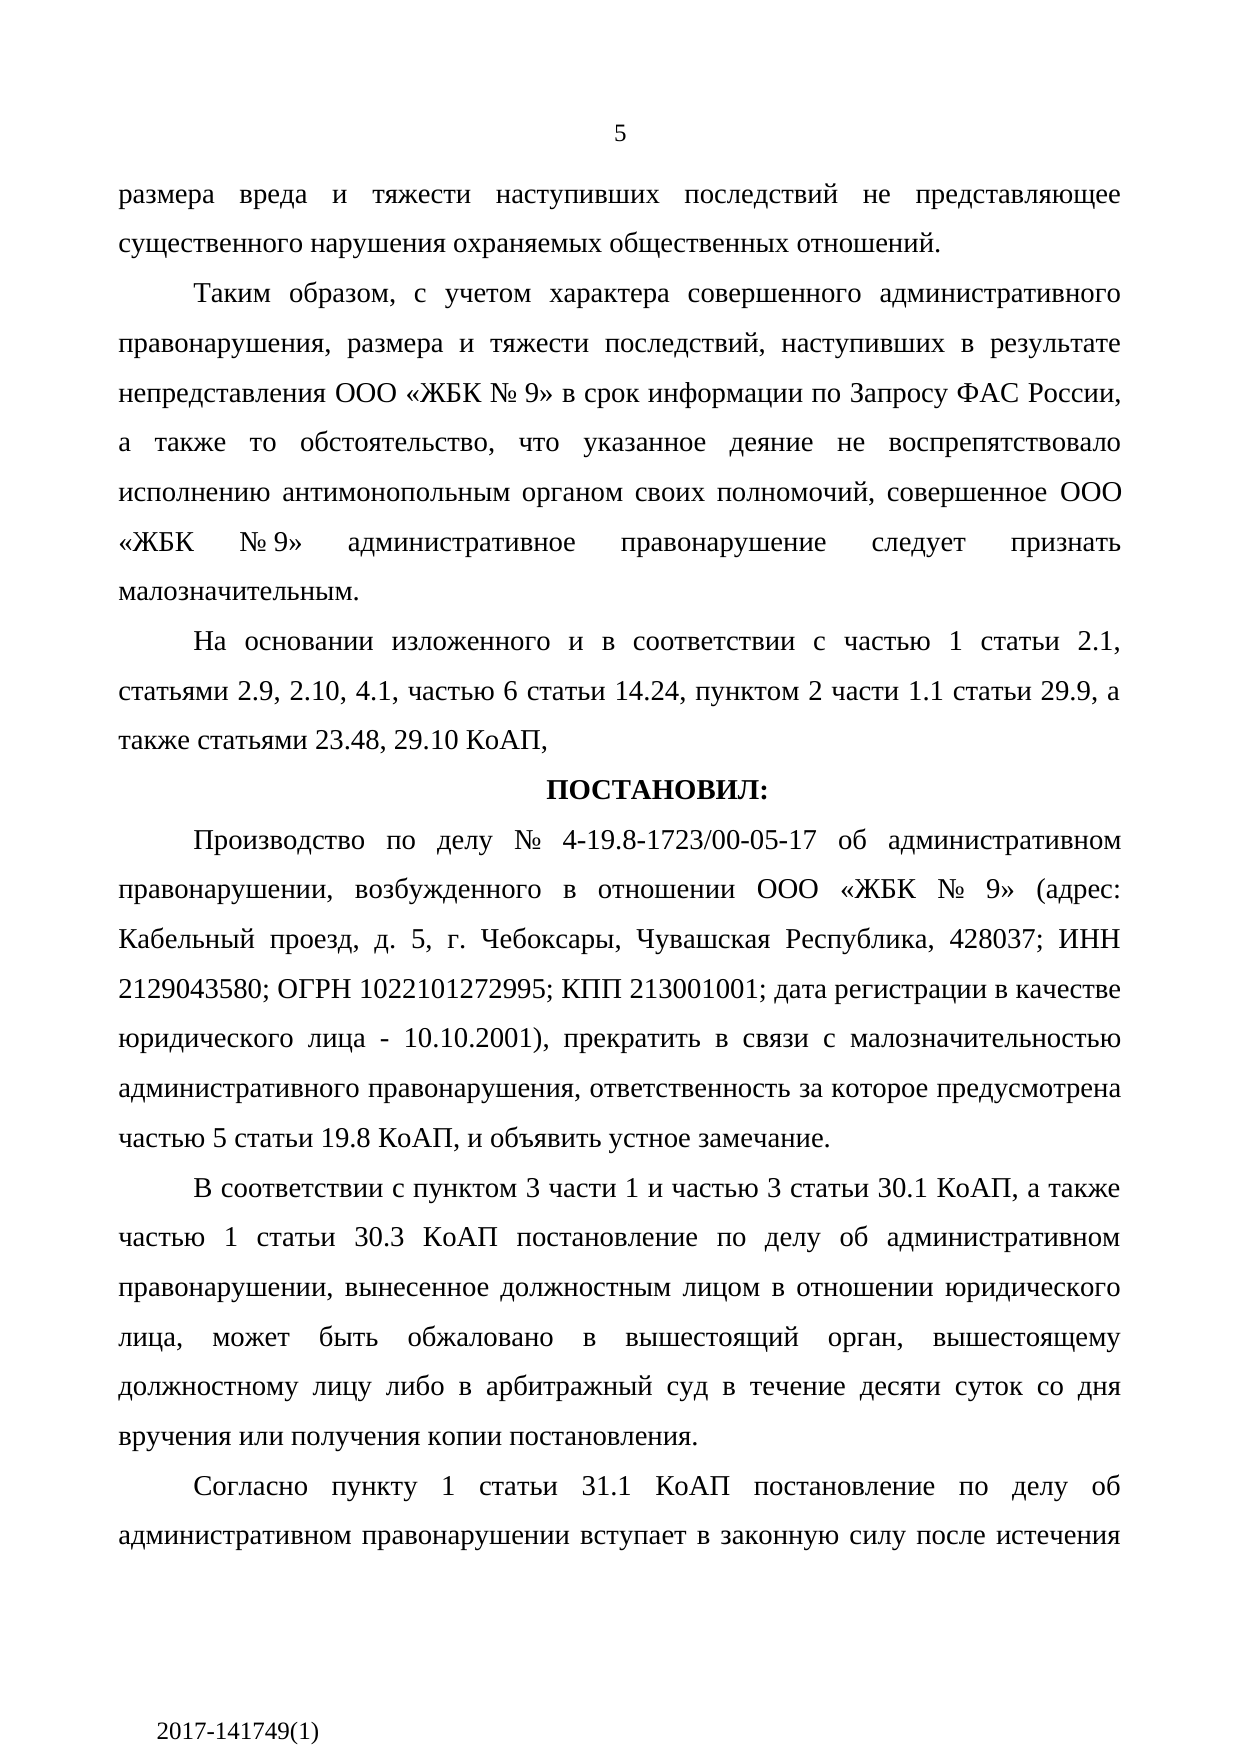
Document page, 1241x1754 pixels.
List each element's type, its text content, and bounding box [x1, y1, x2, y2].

text размера вреда и тяжести наступивших последствий не представляющее существенного нарушения охраняемых общественных отношений. [118, 176, 1122, 259]
text На основании изложенного и в соответствии с частью 1 статьи 2.1, статьями 2.9, 2.10, 4.1, частью 6 статьи 14.24, пунктом 2 части 1.1 статьи 29.9, а также статьями 23.48, 29.10 КоАП, [118, 623, 1122, 756]
text Согласно пункту 1 статьи 31.1 КоАП постановление по делу об административном правонарушении вступает в законную силу после истечения [118, 1468, 1122, 1551]
text В соответствии с пунктом 3 части 1 и частью 3 статьи 30.1 КоАП, а также частью 1 статьи 30.3 КоАП постановление по делу об административном правонарушении, вынесенное должностным лицом в отношении юридического лица, может быть обжаловано в вышестоящий орган, вышестоящему должностному лицу либо в арбитражный суд в течение десяти суток со дня вручения или получения копии постановления. [118, 1170, 1122, 1452]
text ПОСТАНОВИЛ: [118, 773, 1122, 806]
text Производство по делу № 4-19.8-1723/00-05-17 об административном правонарушении, возбужденного в отношении ООО «ЖБК № 9» (адрес: Кабельный проезд, д. 5, г. Чебоксары, Чувашская Республика, 428037; ИНН 2129043580; ОГРН 1022101272995; КПП 213001001; дата регистрации в качестве юридического лица - 10.10.2001), прекратить в связи с малозначительностью административного правонарушения, ответственность за которое предусмотрена частью 5 статьи 19.8 КоАП, и объявить устное замечание. [118, 822, 1122, 1153]
text Таким образом, с учетом характера совершенного административного правонарушения, размера и тяжести последствий, наступивших в результате непредставления ООО «ЖБК № 9» в срок информации по Запросу ФАС России, а также то обстоятельство, что указанное деяние не воспрепятствовало исполнению антимонопольным органом своих полномочий, совершенное ООО «ЖБК № 9» административное правонарушение следует признать малозначительным. [118, 276, 1122, 607]
